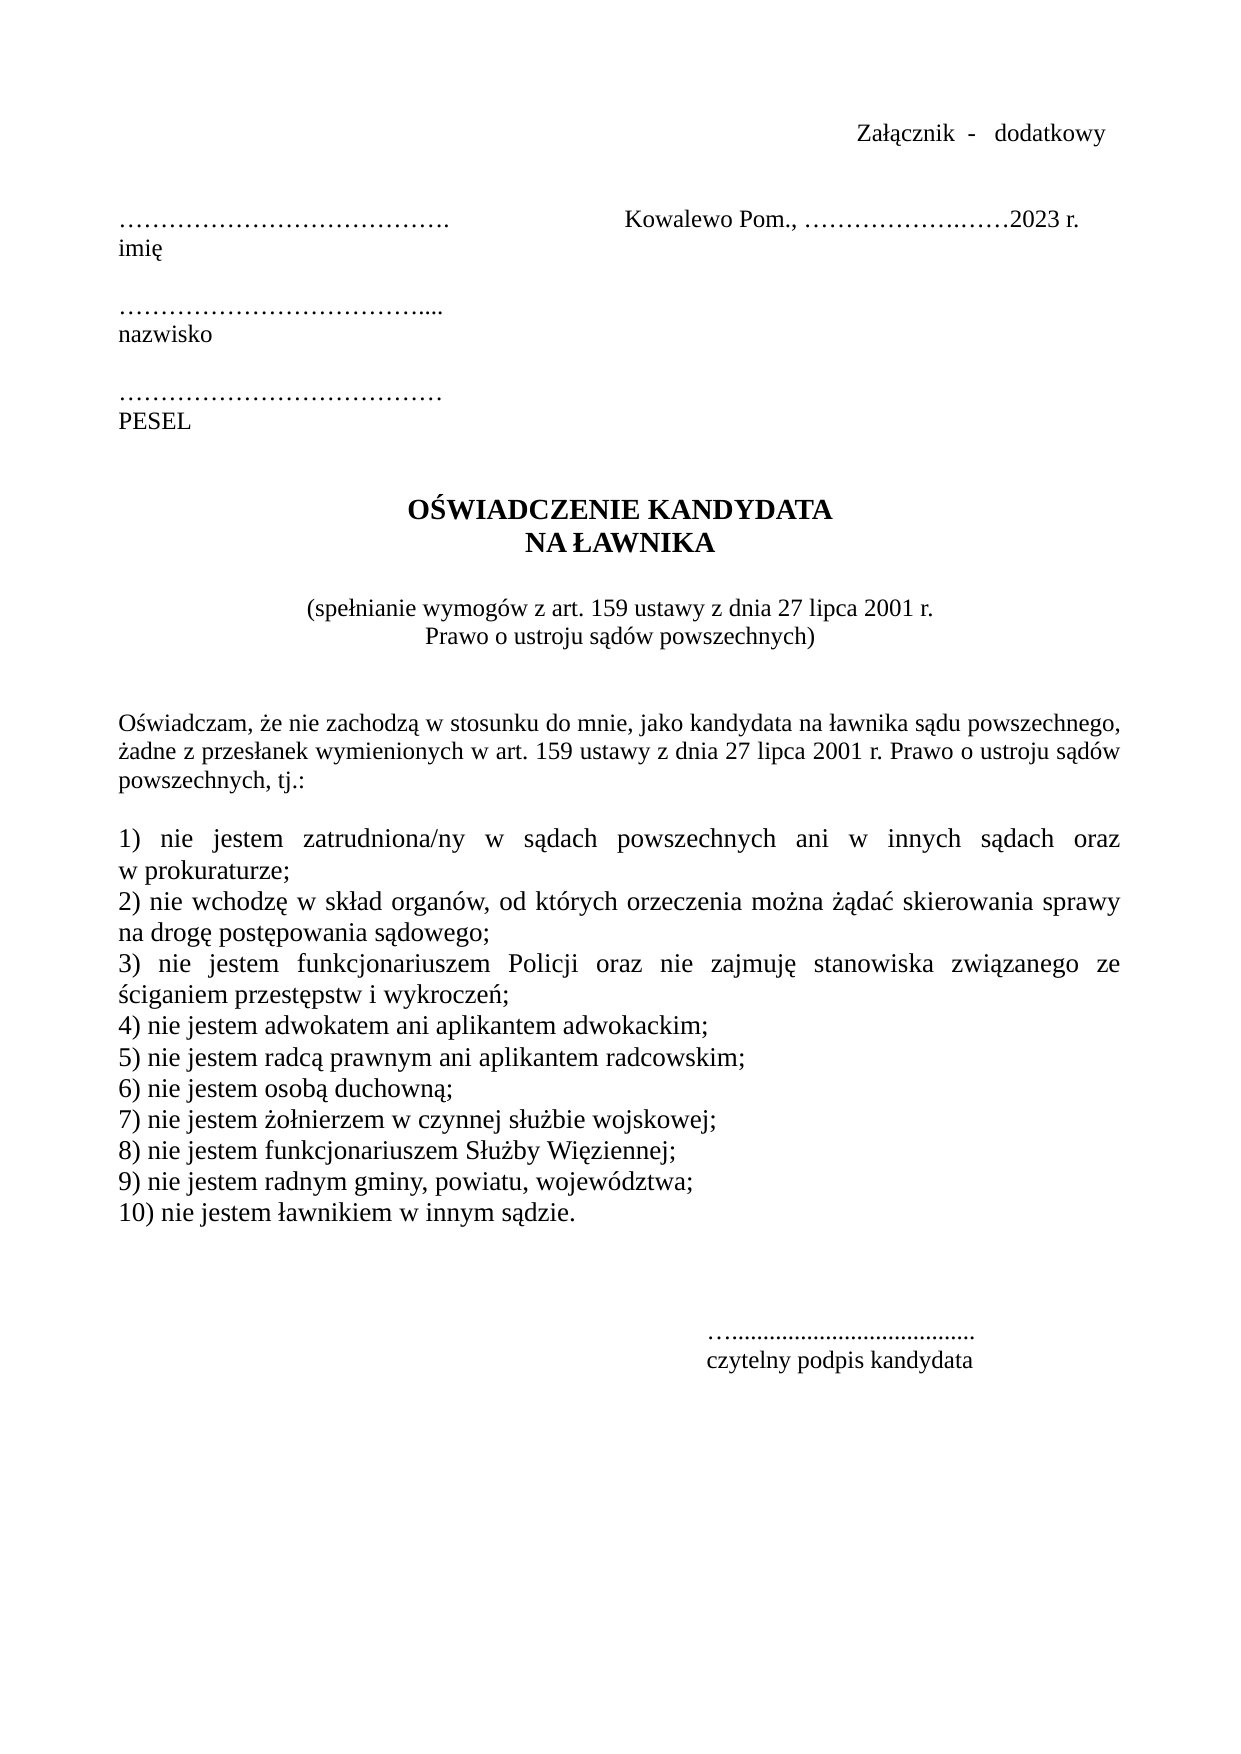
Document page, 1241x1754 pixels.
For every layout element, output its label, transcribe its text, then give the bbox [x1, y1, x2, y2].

text 7) nie jestem żołnierzem w czynnej służbie wojskowej; [118, 1103, 1122, 1134]
text nazwisko [118, 319, 1122, 348]
text Prawo o ustroju sądów powszechnych) [118, 621, 1122, 650]
text PESEL [118, 406, 1122, 434]
text 8) nie jestem funkcjonariuszem Służby Więziennej; [118, 1134, 1122, 1165]
text Załącznik - dodatkowy [118, 118, 1122, 147]
text …………………………………. Kowalewo Pom., ……………….……2023 r. [118, 204, 1122, 233]
text ……………………………….... [118, 291, 1122, 319]
text 9) nie jestem radnym gminy, powiatu, województwa; [118, 1165, 1122, 1196]
text 3) nie jestem funkcjonariuszem Policji oraz nie zajmuję stanowiska związanego ze ściganiem przestępstw i wykroczeń; [118, 947, 1122, 1009]
text 4) nie jestem adwokatem ani aplikantem adwokackim; [118, 1009, 1122, 1041]
text NA ŁAWNIKA [118, 526, 1122, 559]
text 2) nie wchodzę w skład organów, od których orzeczenia można żądać skierowania sprawy na drogę postępowania sądowego; [118, 885, 1122, 947]
text imię [118, 233, 1122, 262]
text …....................................... [118, 1316, 1122, 1345]
text 1) nie jestem zatrudniona/ny w sądach powszechnych ani w innych sądach oraz w prokuraturze; [118, 823, 1122, 885]
text (spełnianie wymogów z art. 159 ustawy z dnia 27 lipca 2001 r. [118, 593, 1122, 621]
text czytelny podpis kandydata [118, 1345, 1122, 1374]
text 6) nie jestem osobą duchowną; [118, 1072, 1122, 1103]
text Oświadczam, że nie zachodzą w stosunku do mnie, jako kandydata na ławnika sądu powszechnego, żadne z przesłanek wymienionych w art. 159 ustawy z dnia 27 lipca 2001 r. Prawo o ustroju sądów powszechnych, tj.: [118, 708, 1122, 794]
text ………………………………… [118, 377, 1122, 406]
text OŚWIADCZENIE KANDYDATA [118, 492, 1122, 526]
text 5) nie jestem radcą prawnym ani aplikantem radcowskim; [118, 1041, 1122, 1072]
text 10) nie jestem ławnikiem w innym sądzie. [118, 1196, 1122, 1227]
